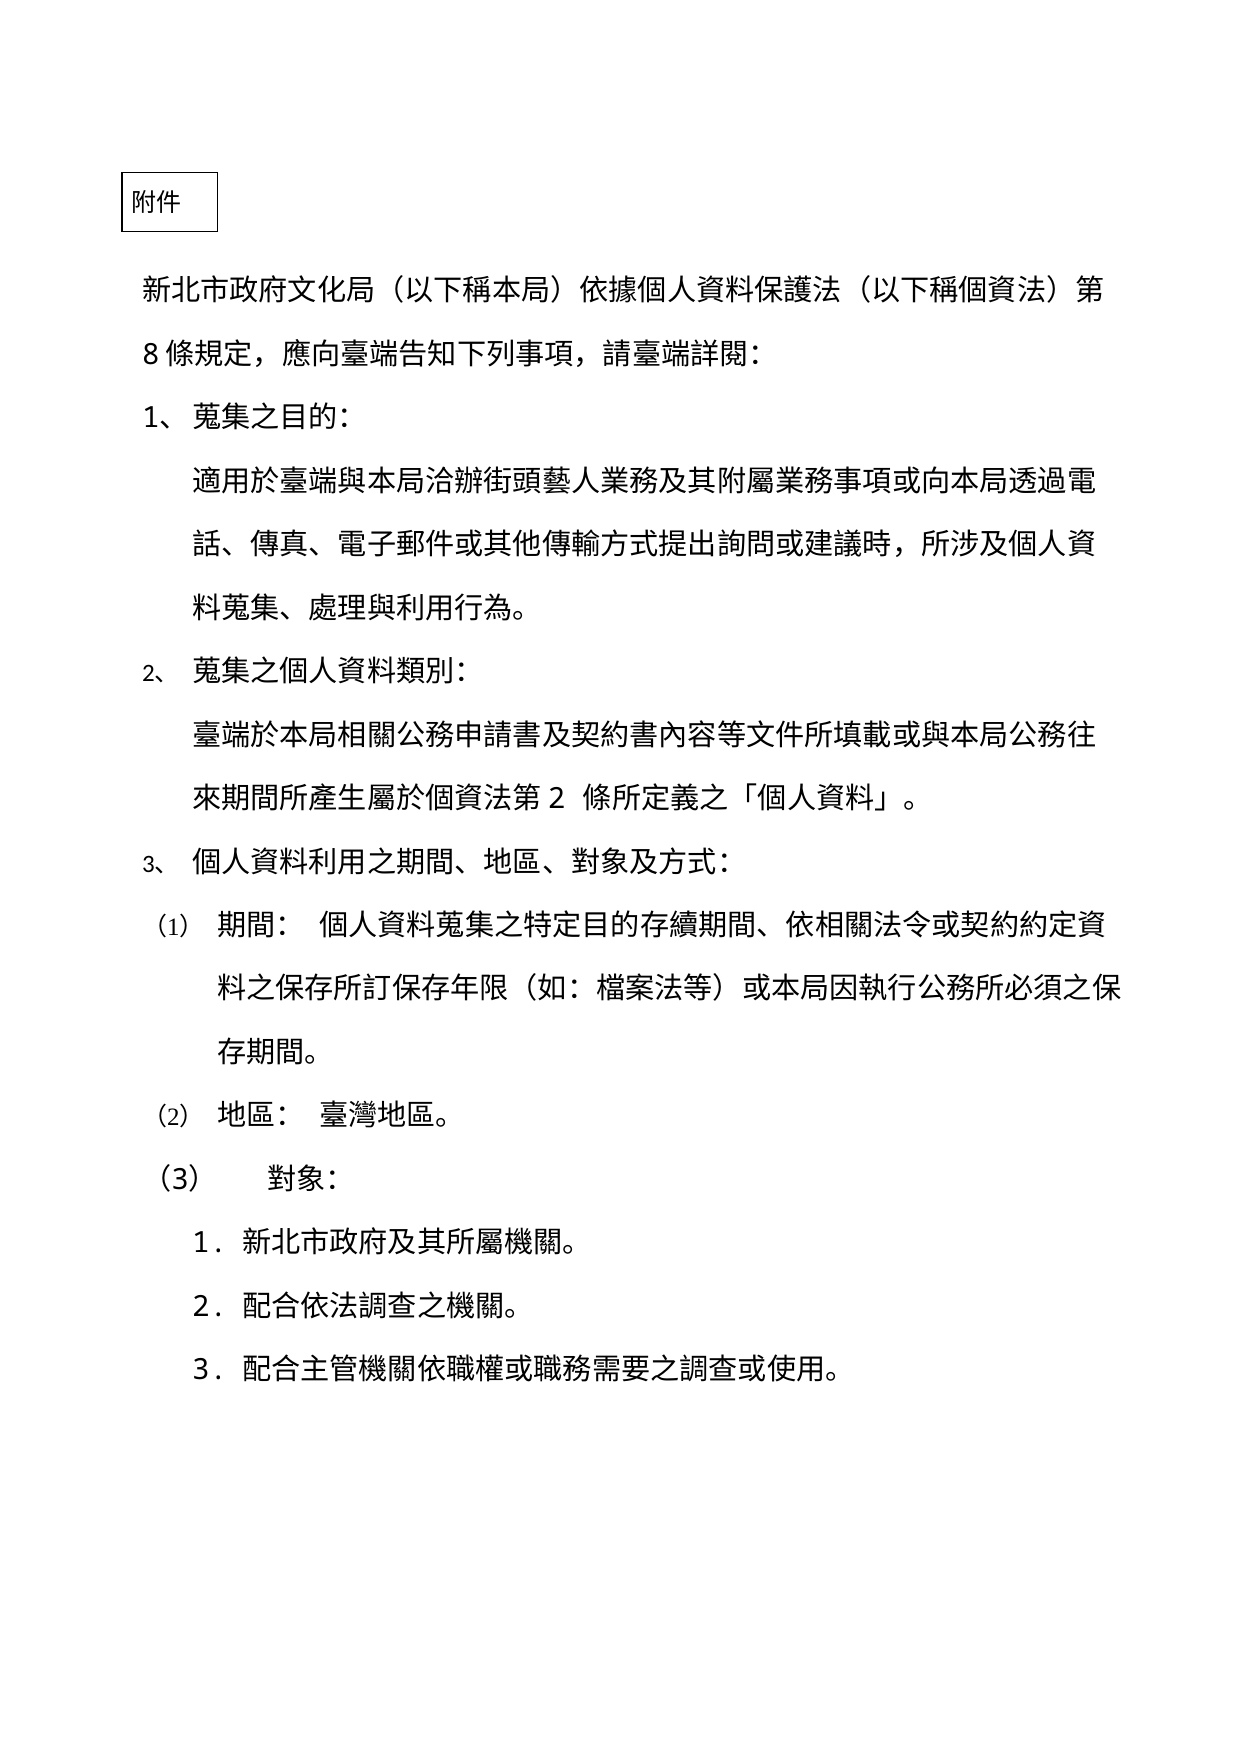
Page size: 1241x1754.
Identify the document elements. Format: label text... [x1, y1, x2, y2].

list 地區： 臺灣地區。 [142, 1092, 1122, 1134]
text 臺端於本局相關公務申請書及契約書內容等文件所填載或與本局公務往來期間所產生屬於個資法第2 條所定義之「個人資料」。 [192, 711, 1122, 817]
list 蒐集之目的： [142, 394, 1122, 436]
text 新北市政府文化局（以下稱本局）依據個人資料保護法（以下稱個資法）第8條規定，應向臺端告知下列事項，請臺端詳閱： [142, 267, 1122, 373]
list 期間： 個人資料蒐集之特定目的存續期間、依相關法令或契約約定資料之保存所訂保存年限（如：檔案法等）或本局因執行公務所必須之保存期間。 [142, 902, 1122, 1071]
list 配合主管機關依職權或職務需要之調查或使用。 [192, 1346, 1122, 1388]
text 附件 [131, 182, 208, 218]
list 蒐集之個人資料類別： [142, 648, 1122, 690]
list 適用於臺端與本局洽辦街頭藝人業務及其附屬業務事項或向本局透過電話、傳真、電子郵件或其他傳輸方式提出詢問或建議時，所涉及個人資料蒐集、處理與利用行為。 [192, 457, 1122, 627]
list 對象： [142, 1155, 1122, 1198]
list 個人資料利用之期間、地區、對象及方式： [142, 838, 1122, 880]
list 配合依法調查之機關。 [192, 1282, 1122, 1325]
list 新北市政府及其所屬機關。 [192, 1219, 1122, 1261]
